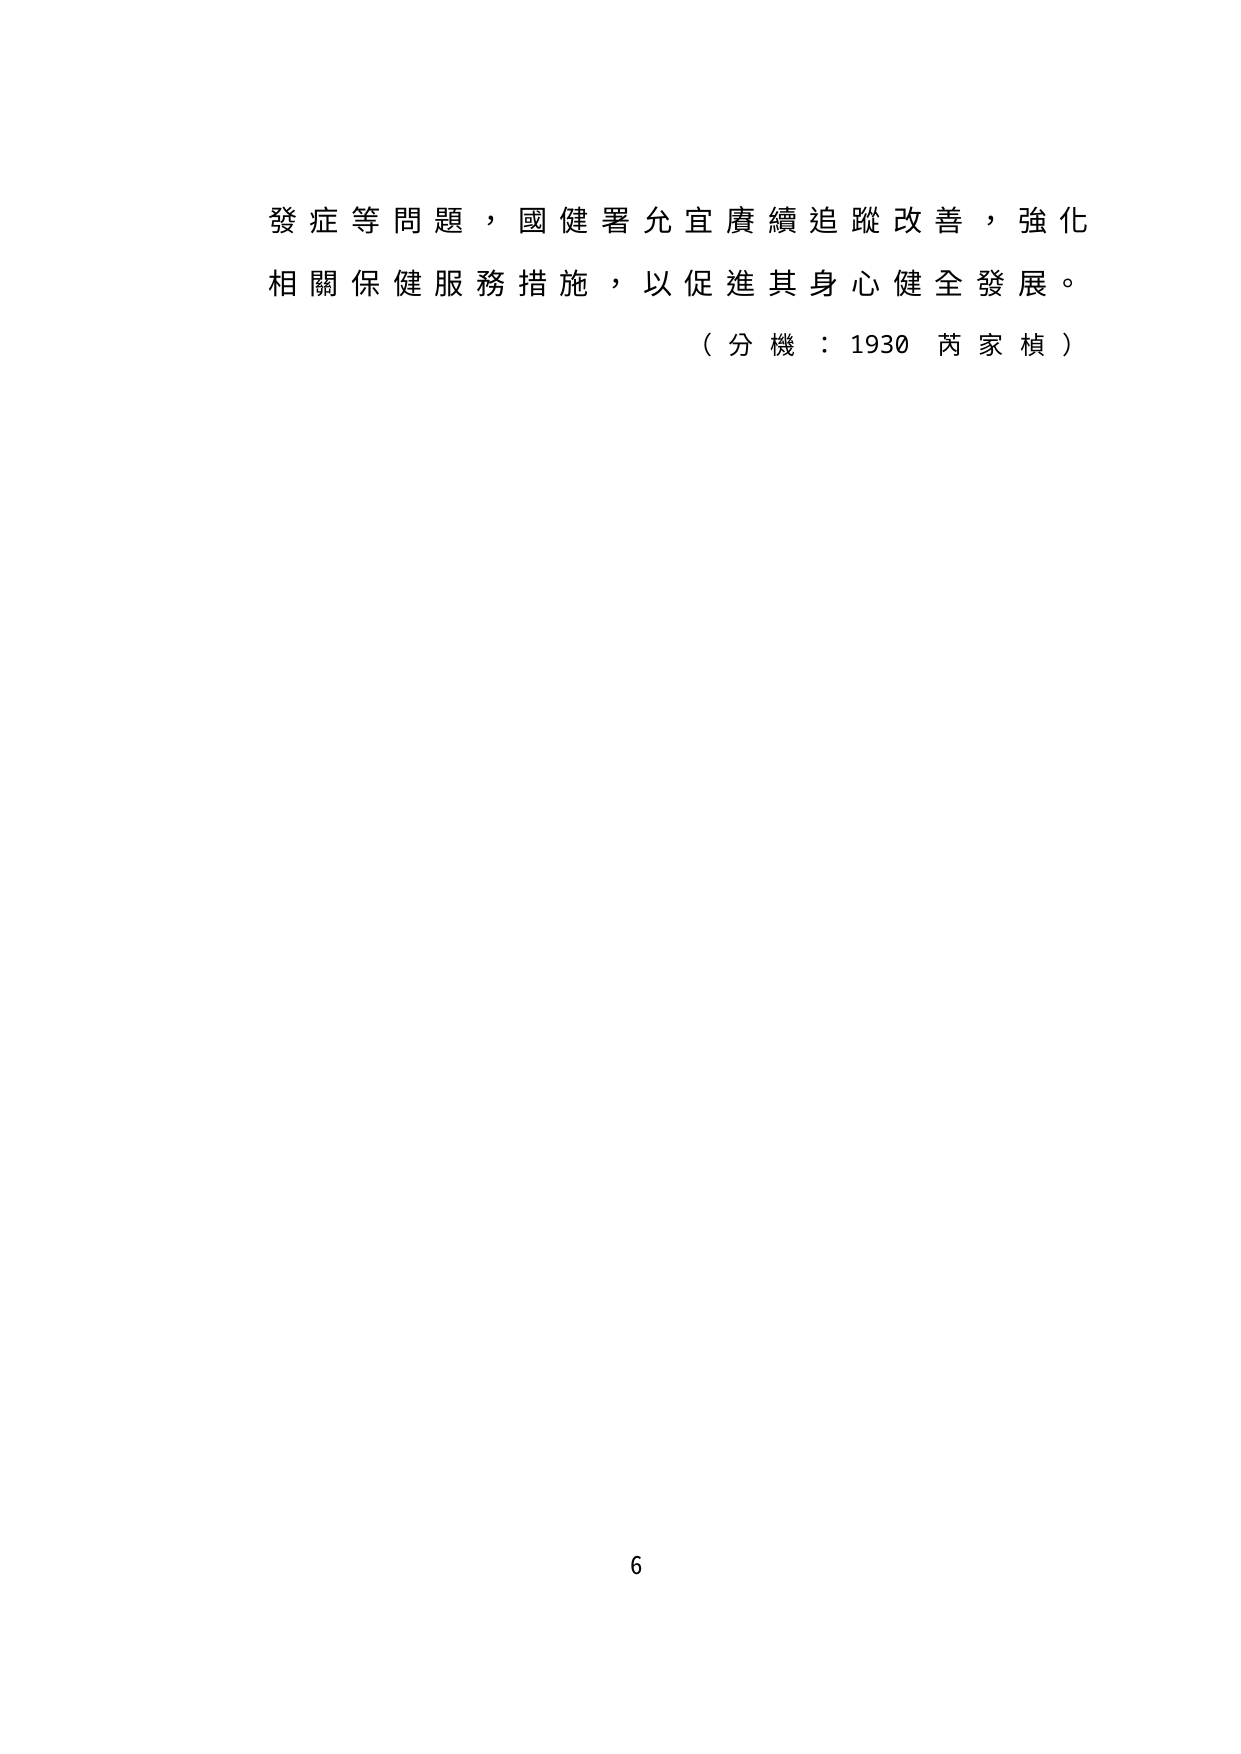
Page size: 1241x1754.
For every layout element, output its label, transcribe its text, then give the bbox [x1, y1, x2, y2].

text 發症等問題，國健署允宜賡續追蹤改善，強化相關保健服務措施，以促進其身心健全發展。 [237, 177, 1095, 302]
text （分機：1930 芮家楨） [178, 302, 1095, 365]
